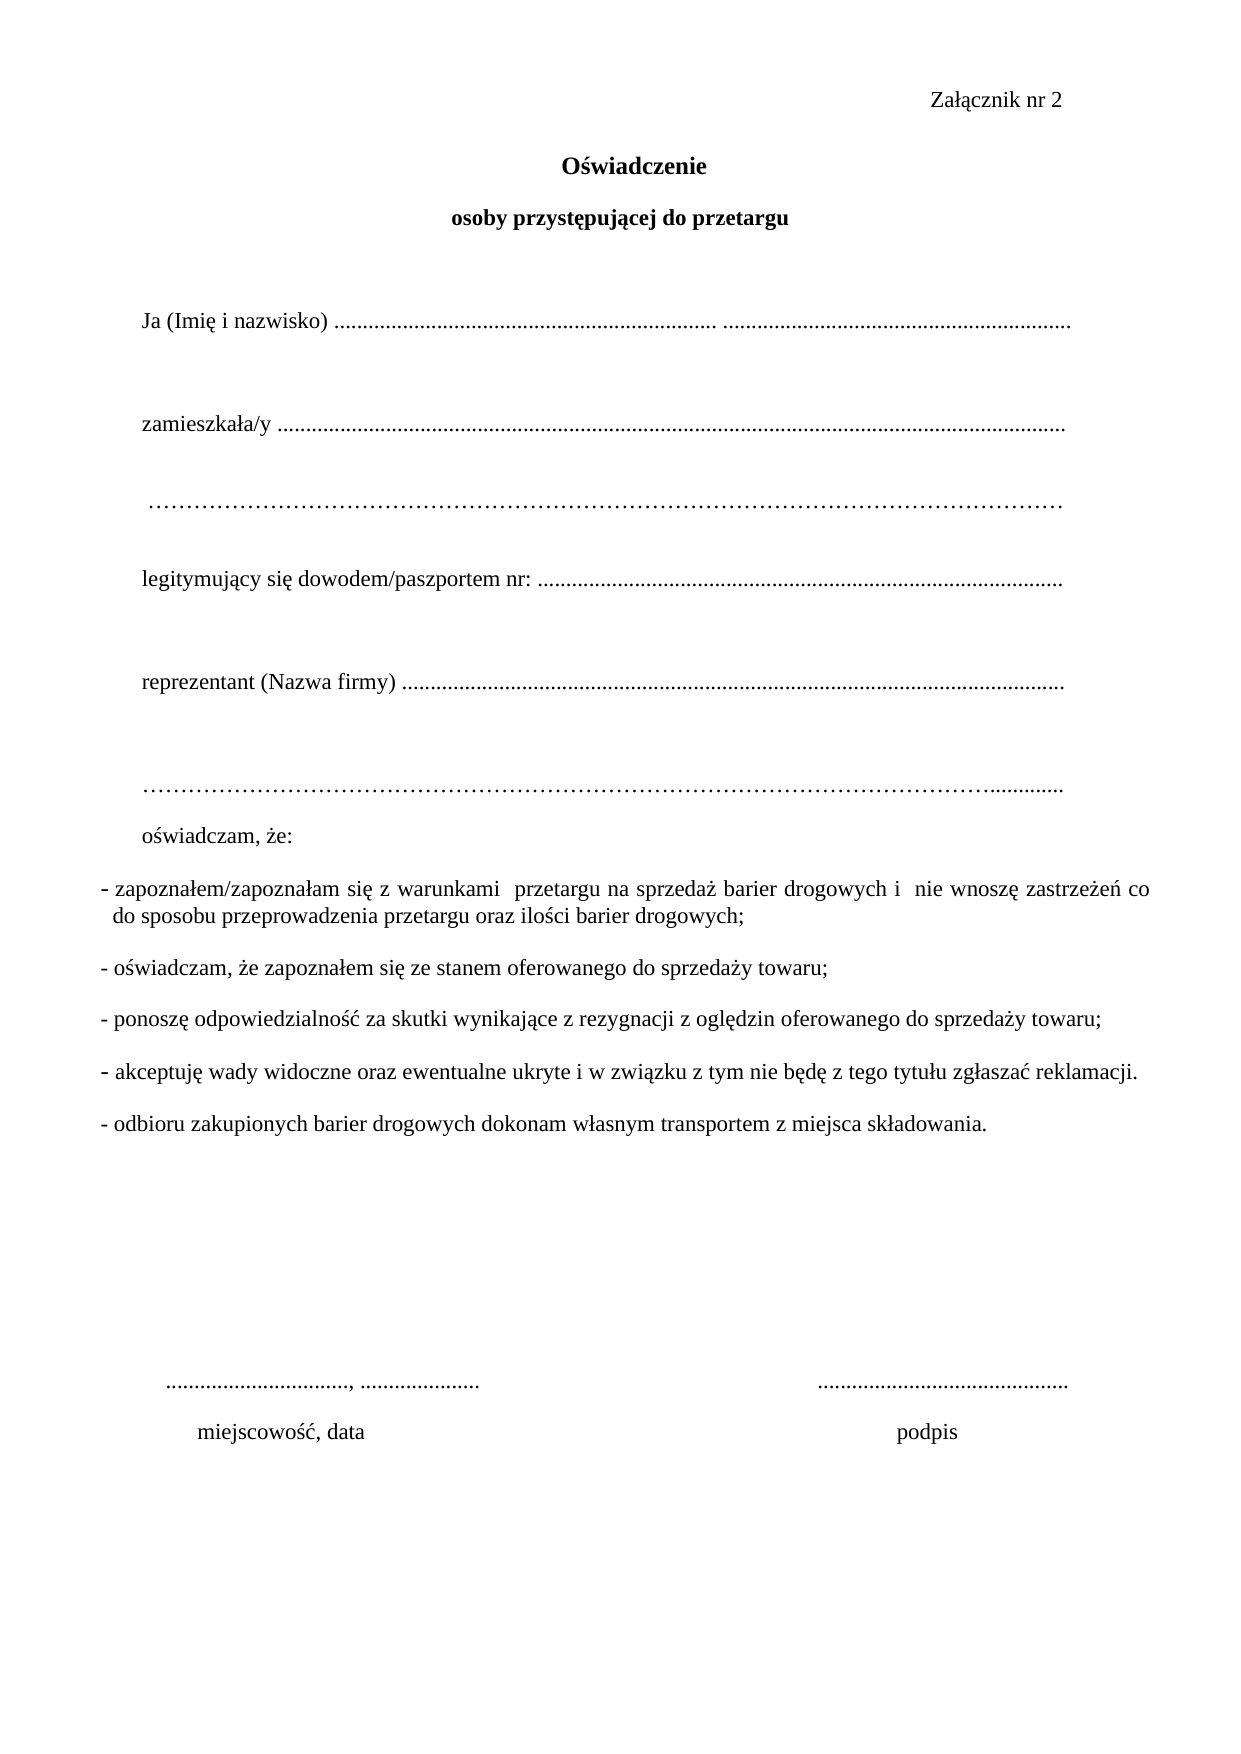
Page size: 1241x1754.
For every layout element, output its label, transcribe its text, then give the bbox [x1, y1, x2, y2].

text ………………………………………………………………………………………………………… [118, 488, 1152, 540]
text ................................, ..................... ............................................ [142, 1367, 1152, 1393]
text legitymujący się dowodem/paszportem nr: ............................................................................................ [118, 565, 1152, 592]
text miejscowość, data podpis [88, 1418, 1152, 1444]
text - oświadczam, że zapoznałem się ze stanem oferowanego do sprzedaży towaru; [100, 953, 1152, 980]
text reprezentant (Nazwa firmy) .................................................................................................................... [118, 668, 1152, 694]
text - odbioru zakupionych barier drogowych dokonam własnym transportem z miejsca składowania. [100, 1110, 1152, 1136]
text Ja (Imię i nazwisko) ................................................................... ............................................................. [118, 307, 1152, 333]
text - ponoszę odpowiedzialność za skutki wynikające z rezygnacji z oględzin oferowanego do sprzedaży towaru; [100, 1005, 1152, 1031]
text oświadczam, że: [118, 822, 1152, 848]
text - zapoznałem/zapoznałam się z warunkami przetargu na sprzedaż barier drogowych i nie wnoszę zastrzeżeń co do sposobu przeprowadzenia przetargu oraz ilości barier drogowych; [100, 873, 1152, 928]
text Oświadczenie [118, 151, 1152, 179]
text osoby przystępującej do przetargu [88, 204, 1152, 231]
text …………………………………………………………………………………………………............. [118, 771, 1152, 797]
text - akceptuję wady widoczne oraz ewentualne ukryte i w związku z tym nie będę z tego tytułu zgłaszać reklamacji. [100, 1056, 1152, 1085]
text zamieszkała/y .......................................................................................................................................... [118, 410, 1152, 463]
text Załącznik nr 2 [561, 86, 1152, 113]
